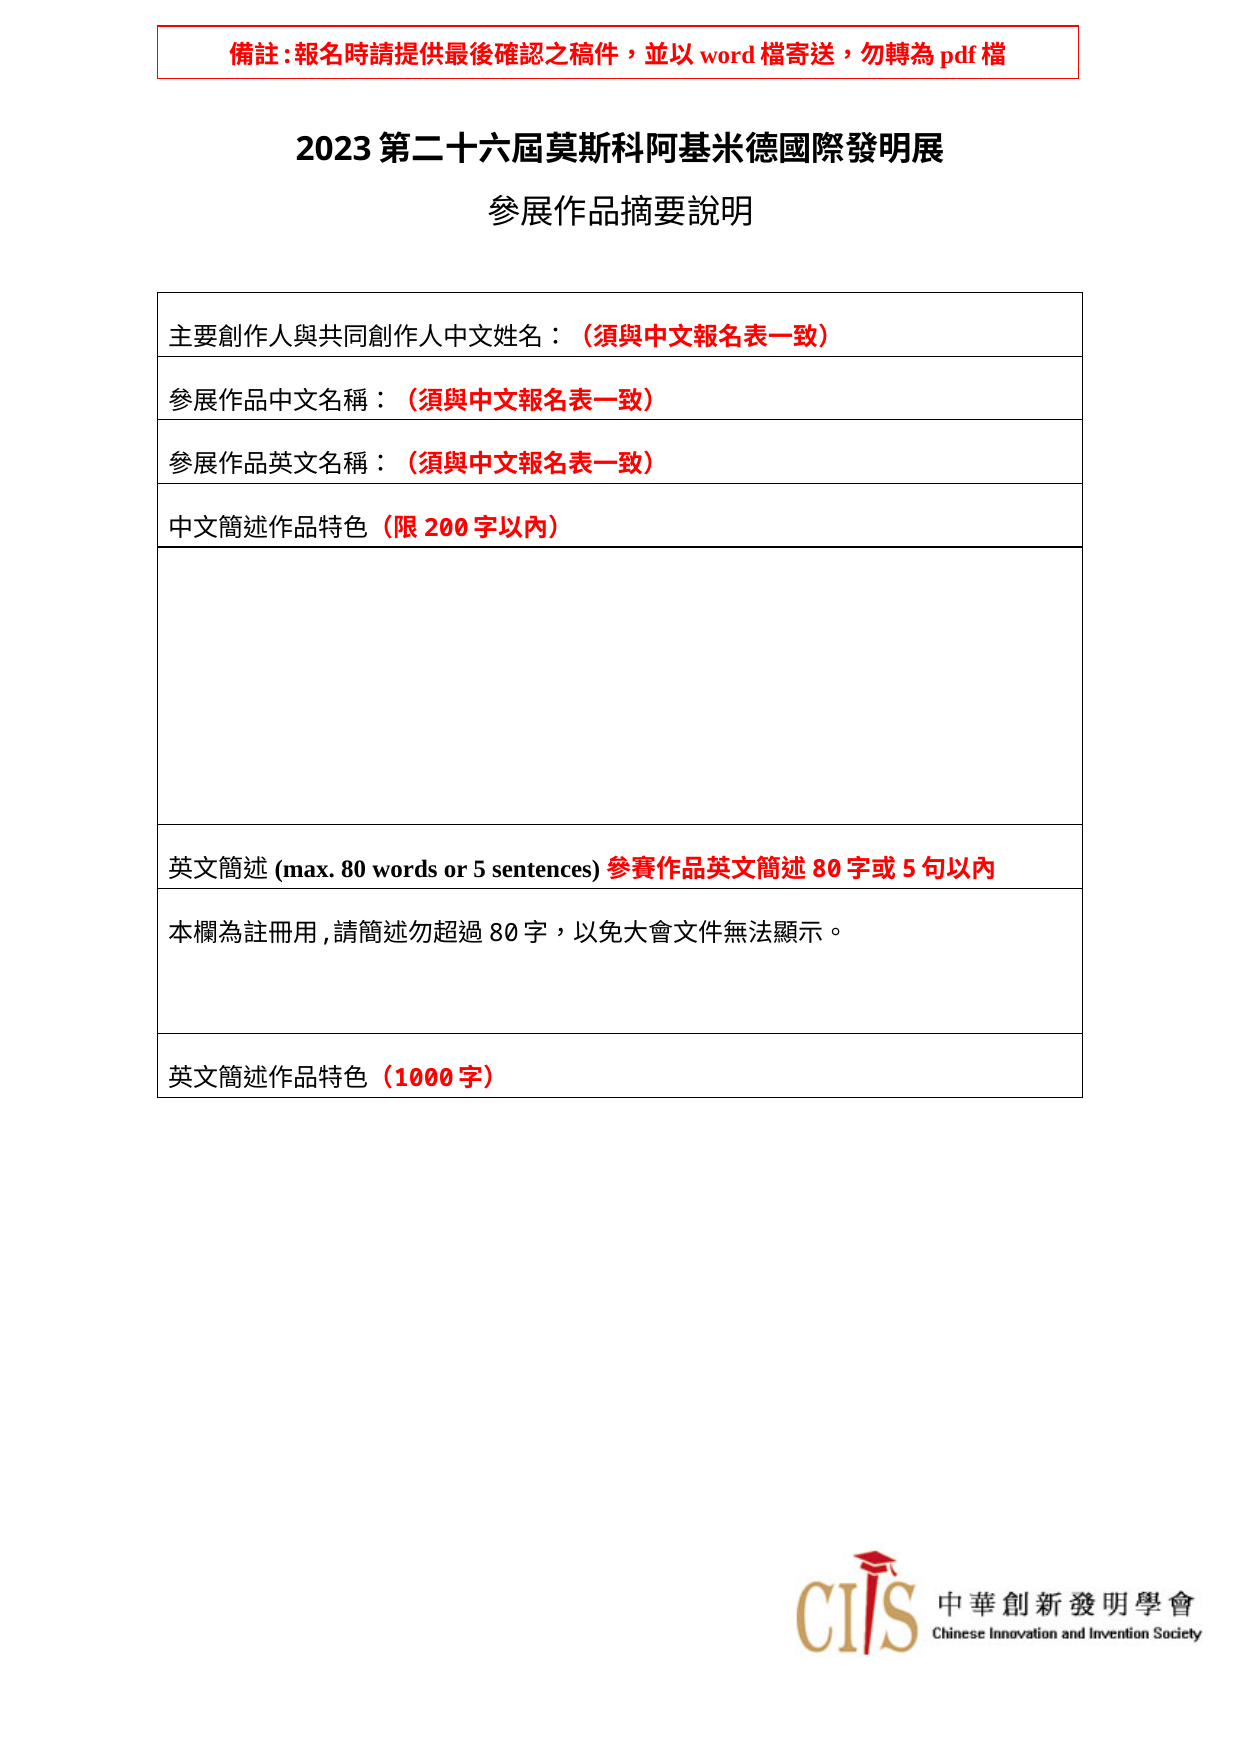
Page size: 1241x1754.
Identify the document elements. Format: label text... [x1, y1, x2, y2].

table_cell 本欄為註冊用,請簡述勿超過80字，以免大會文件無法顯示。 [158, 889, 1082, 1033]
table_cell 參展作品英文名稱：（須與中文報名表一致） [158, 420, 1082, 483]
table_cell 參展作品中文名稱：（須與中文報名表一致） [158, 357, 1082, 419]
text 備註:報名時請提供最後確認之稿件，並以word檔寄送，勿轉為pdf檔 [173, 34, 1062, 70]
table_header 主要創作人與共同創作人中文姓名：（須與中文報名表一致） [158, 293, 1082, 356]
text 2023第二十六屆莫斯科阿基米德國際發明展 [177, 105, 1063, 167]
table_cell 中文簡述作品特色（限200字以內） [158, 484, 1082, 546]
text 參展作品摘要說明 [177, 167, 1063, 230]
table_cell 英文簡述 (max. 80 words or 5 sentences) 參賽作品英文簡述80字或5句以內 [158, 825, 1082, 888]
table_cell 英文簡述作品特色（1000字） [158, 1034, 1082, 1097]
text [158, 27, 1078, 78]
table_cell [158, 548, 1082, 824]
